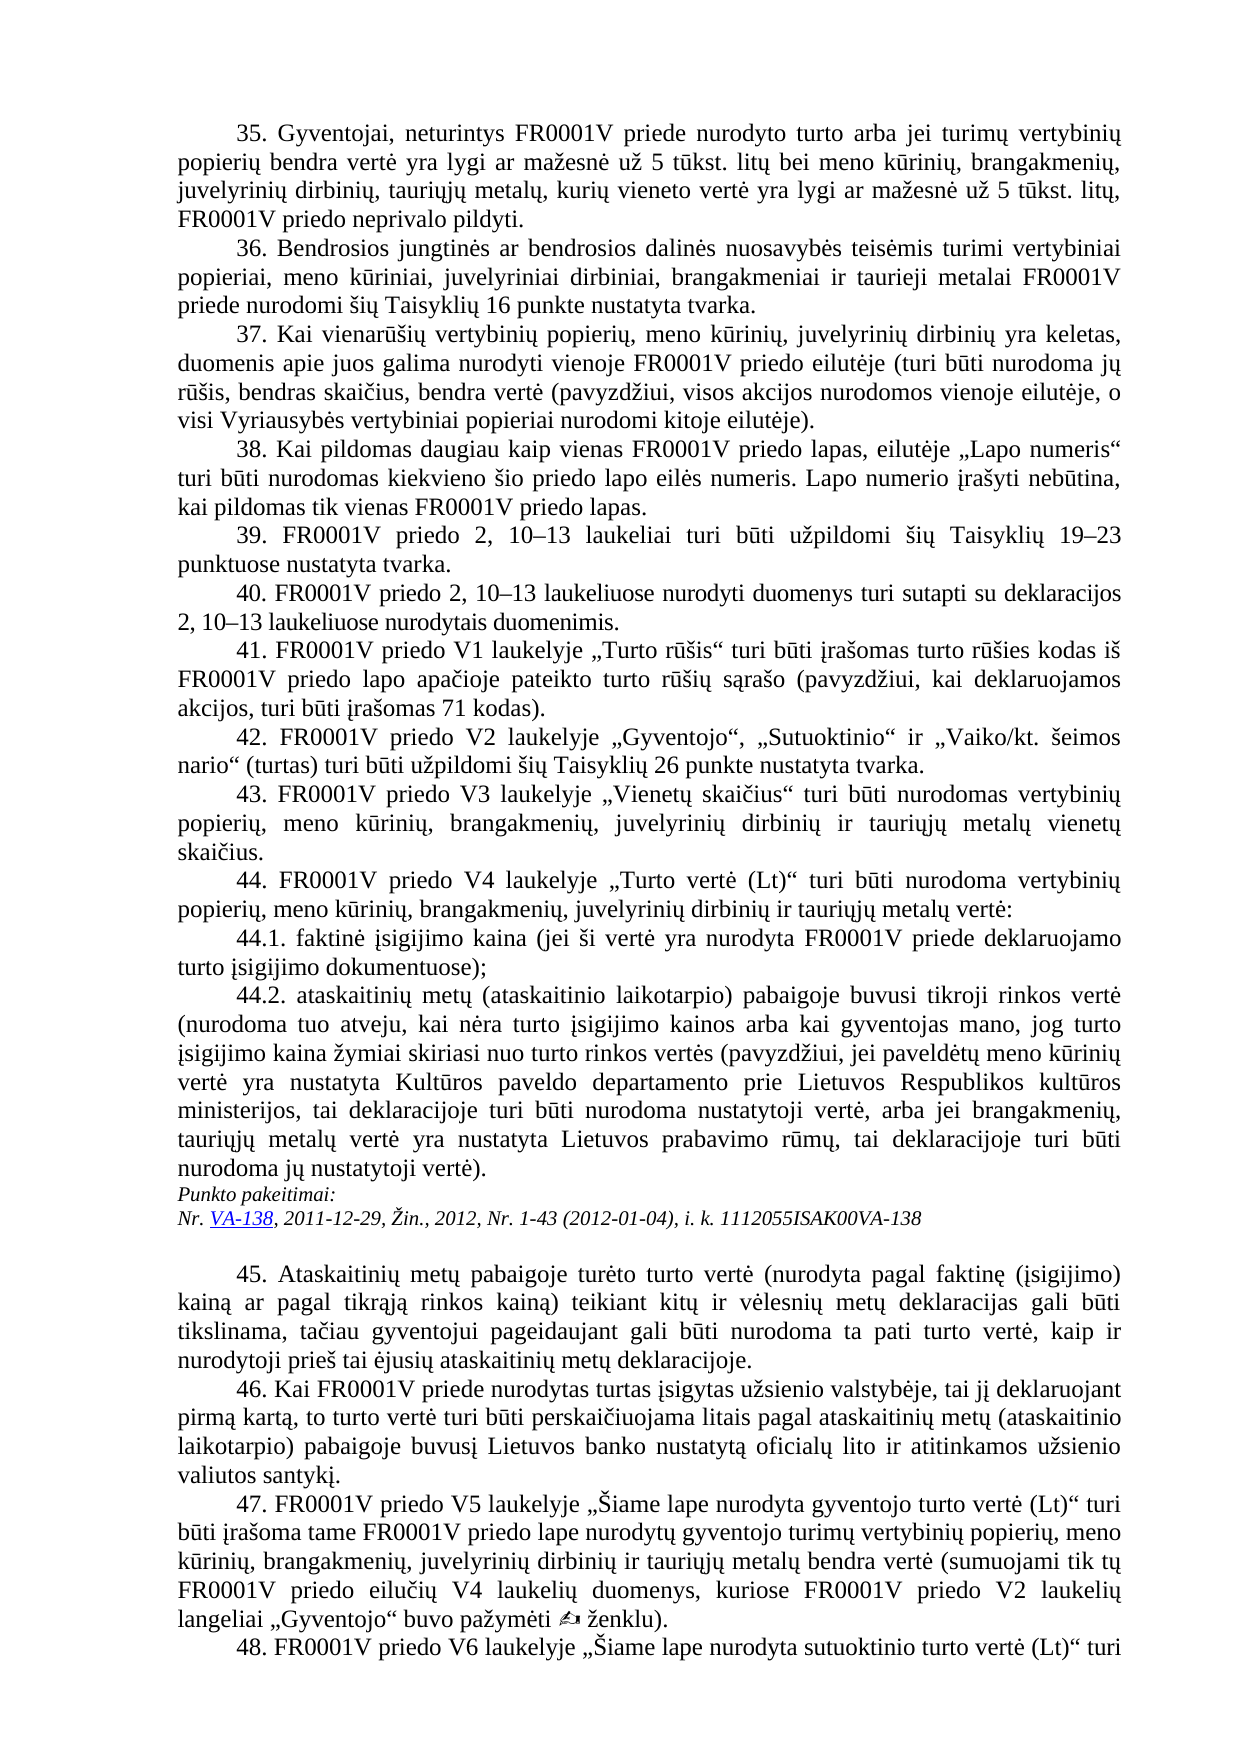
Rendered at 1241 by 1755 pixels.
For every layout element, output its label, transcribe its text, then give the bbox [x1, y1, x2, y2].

text 48. FR0001V priedo V6 laukelyje „Šiame lape nurodyta sutuoktinio turto vertė (Lt)“ turi būti įrašoma tame FR0001V priedo lape nurodytų sutuoktinio vertybinių popierių, meno kūrinių, brangakmenių, juvelyrinių dirbinių ir tauriųjų metalų bendra vertė (sumuojami tik tų FR0001V priedo eilučių V4 laukelių duomenys, kuriose FR0001V priedo V2 laukelių langeliai „Sutuoktinio“ buvo pažymėti [x] ženklu). [177, 1632, 1122, 1661]
text 44. FR0001V priedo V4 laukelyje „Turto vertė (Lt)“ turi būti nurodoma vertybinių popierių, meno kūrinių, brangakmenių, juvelyrinių dirbinių ir tauriųjų metalų vertė: [177, 866, 1122, 923]
text 35. Gyventojai, neturintys FR0001V priede nurodyto turto arba jei turimų vertybinių popierių bendra vertė yra lygi ar mažesnė už 5 tūkst. litų bei meno kūrinių, brangakmenių, juvelyrinių dirbinių, tauriųjų metalų, kurių vieneto vertė yra lygi ar mažesnė už 5 tūkst. litų, FR0001V priedo neprivalo pildyti. [177, 118, 1122, 233]
text 45. Ataskaitinių metų pabaigoje turėto turto vertė (nurodyta pagal faktinę (įsigijimo) kainą ar pagal tikrąją rinkos kainą) teikiant kitų ir vėlesnių metų deklaracijas gali būti tikslinama, tačiau gyventojui pageidaujant gali būti nurodoma ta pati turto vertė, kaip ir nurodytoji prieš tai ėjusių ataskaitinių metų deklaracijoje. [177, 1259, 1122, 1374]
text 44.1. faktinė įsigijimo kaina (jei ši vertė yra nurodyta FR0001V priede deklaruojamo turto įsigijimo dokumentuose); [177, 923, 1122, 981]
text 36. Bendrosios jungtinės ar bendrosios dalinės nuosavybės teisėmis turimi vertybiniai popieriai, meno kūriniai, juvelyriniai dirbiniai, brangakmeniai ir taurieji metalai FR0001V priede nurodomi šių Taisyklių 16 punkte nustatyta tvarka. [177, 233, 1122, 319]
text 38. Kai pildomas daugiau kaip vienas FR0001V priedo lapas, eilutėje „Lapo numeris“ turi būti nurodomas kiekvieno šio priedo lapo eilės numeris. Lapo numerio įrašyti nebūtina, kai pildomas tik vienas FR0001V priedo lapas. [177, 434, 1122, 521]
text 47. FR0001V priedo V5 laukelyje „Šiame lape nurodyta gyventojo turto vertė (Lt)“ turi būti įrašoma tame FR0001V priedo lape nurodytų gyventojo turimų vertybinių popierių, meno kūrinių, brangakmenių, juvelyrinių dirbinių ir tauriųjų metalų bendra vertė (sumuojami tik tų FR0001V priedo eilučių V4 laukelių duomenys, kuriose FR0001V priedo V2 laukelių langeliai „Gyventojo“ buvo pažymėti [x] ženklu). [177, 1489, 1122, 1632]
text Nr. VA-138, 2011-12-29, Žin., 2012, Nr. 1-43 (2012-01-04), i. k. 1112055ISAK00VA-138 [177, 1206, 1122, 1230]
text 46. Kai FR0001V priede nurodytas turtas įsigytas užsienio valstybėje, tai jį deklaruojant pirmą kartą, to turto vertė turi būti perskaičiuojama litais pagal ataskaitinių metų (ataskaitinio laikotarpio) pabaigoje buvusį Lietuvos banko nustatytą oficialų lito ir atitinkamos užsienio valiutos santykį. [177, 1374, 1122, 1489]
text 37. Kai vienarūšių vertybinių popierių, meno kūrinių, juvelyrinių dirbinių yra keletas, duomenis apie juos galima nurodyti vienoje FR0001V priedo eilutėje (turi būti nurodoma jų rūšis, bendras skaičius, bendra vertė (pavyzdžiui, visos akcijos nurodomos vienoje eilutėje, o visi Vyriausybės vertybiniai popieriai nurodomi kitoje eilutėje). [177, 319, 1122, 434]
text 42. FR0001V priedo V2 laukelyje „Gyventojo“, „Sutuoktinio“ ir „Vaiko/kt. šeimos nario“ (turtas) turi būti užpildomi šių Taisyklių 26 punkte nustatyta tvarka. [177, 722, 1122, 779]
text 44.2. ataskaitinių metų (ataskaitinio laikotarpio) pabaigoje buvusi tikroji rinkos vertė (nurodoma tuo atveju, kai nėra turto įsigijimo kainos arba kai gyventojas mano, jog turto įsigijimo kaina žymiai skiriasi nuo turto rinkos vertės (pavyzdžiui, jei paveldėtų meno kūrinių vertė yra nustatyta Kultūros paveldo departamento prie Lietuvos Respublikos kultūros ministerijos, tai deklaracijoje turi būti nurodoma nustatytoji vertė, arba jei brangakmenių, tauriųjų metalų vertė yra nustatyta Lietuvos prabavimo rūmų, tai deklaracijoje turi būti nurodoma jų nustatytoji vertė). [177, 981, 1122, 1182]
text 40. FR0001V priedo 2, 10–13 laukeliuose nurodyti duomenys turi sutapti su deklaracijos 2, 10–13 laukeliuose nurodytais duomenimis. [177, 578, 1122, 636]
text 43. FR0001V priedo V3 laukelyje „Vienetų skaičius“ turi būti nurodomas vertybinių popierių, meno kūrinių, brangakmenių, juvelyrinių dirbinių ir tauriųjų metalų vienetų skaičius. [177, 779, 1122, 866]
text Punkto pakeitimai: [177, 1182, 1122, 1206]
text 41. FR0001V priedo V1 laukelyje „Turto rūšis“ turi būti įrašomas turto rūšies kodas iš FR0001V priedo lapo apačioje pateikto turto rūšių sąrašo (pavyzdžiui, kai deklaruojamos akcijos, turi būti įrašomas 71 kodas). [177, 636, 1122, 722]
text 39. FR0001V priedo 2, 10–13 laukeliai turi būti užpildomi šių Taisyklių 19–23 punktuose nustatyta tvarka. [177, 521, 1122, 578]
